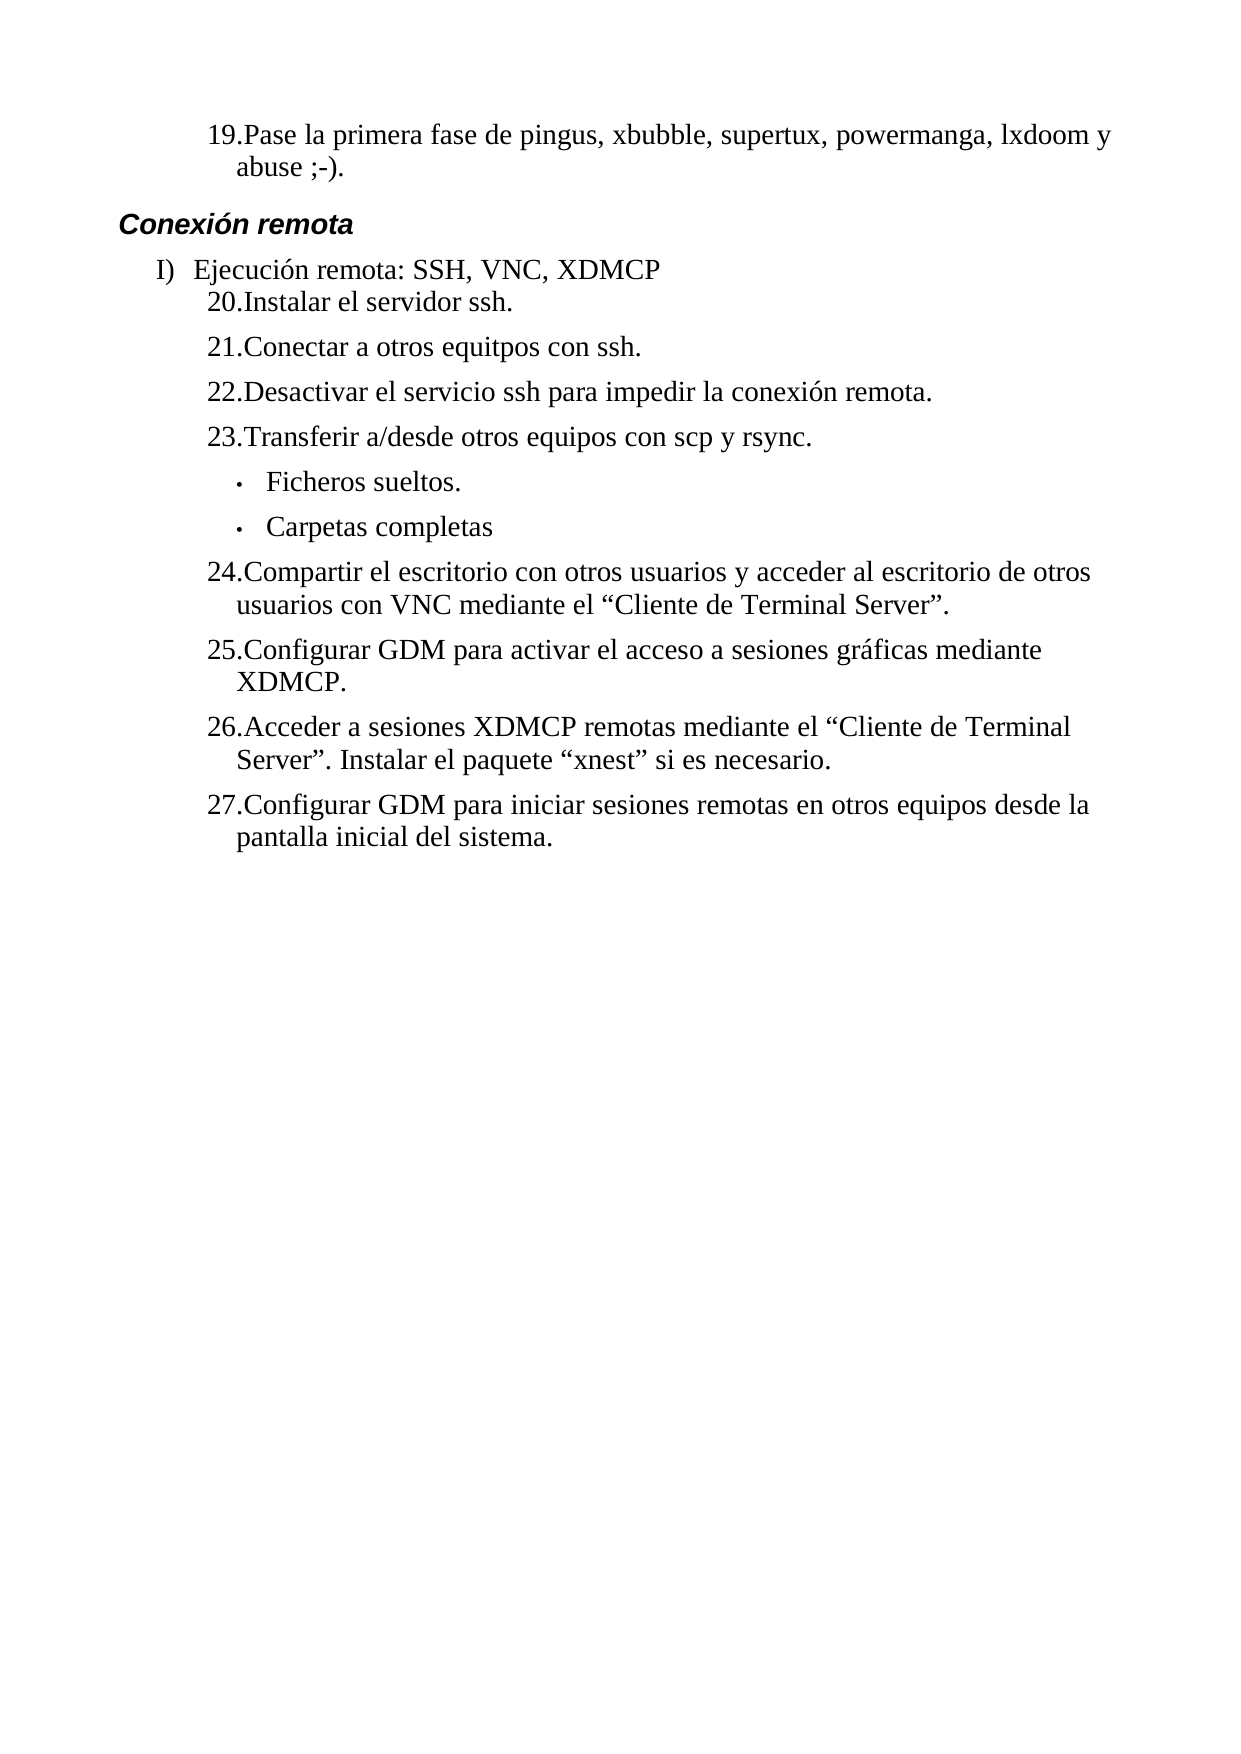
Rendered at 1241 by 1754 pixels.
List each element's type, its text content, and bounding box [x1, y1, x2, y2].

list Desactivar el servicio ssh para impedir la conexión remota. [207, 376, 1122, 408]
list Ejecución remota: SSH, VNC, XDMCP [156, 253, 1122, 286]
list Configurar GDM para iniciar sesiones remotas en otros equipos desde la pantalla inicial del sistema. [207, 788, 1122, 853]
list Ficheros sueltos. [236, 466, 1122, 498]
list Carpetas completas [236, 511, 1122, 543]
list Configurar GDM para activar el acceso a sesiones gráficas mediante XDMCP. [207, 633, 1122, 698]
subtitle Conexión remota [118, 208, 1122, 241]
list Compartir el escritorio con otros usuarios y acceder al escritorio de otros usuarios con VNC mediante el “Cliente de Terminal Server”. [207, 556, 1122, 621]
list Acceder a sesiones XDMCP remotas mediante el “Cliente de Terminal Server”. Instalar el paquete “xnest” si es necesario. [207, 711, 1122, 776]
list Instalar el servidor ssh. [207, 286, 1122, 318]
list Conectar a otros equitpos con ssh. [207, 331, 1122, 363]
list Pase la primera fase de pingus, xbubble, supertux, powermanga, lxdoom y abuse ;-). [207, 118, 1122, 183]
list Transferir a/desde otros equipos con scp y rsync. [207, 421, 1122, 453]
